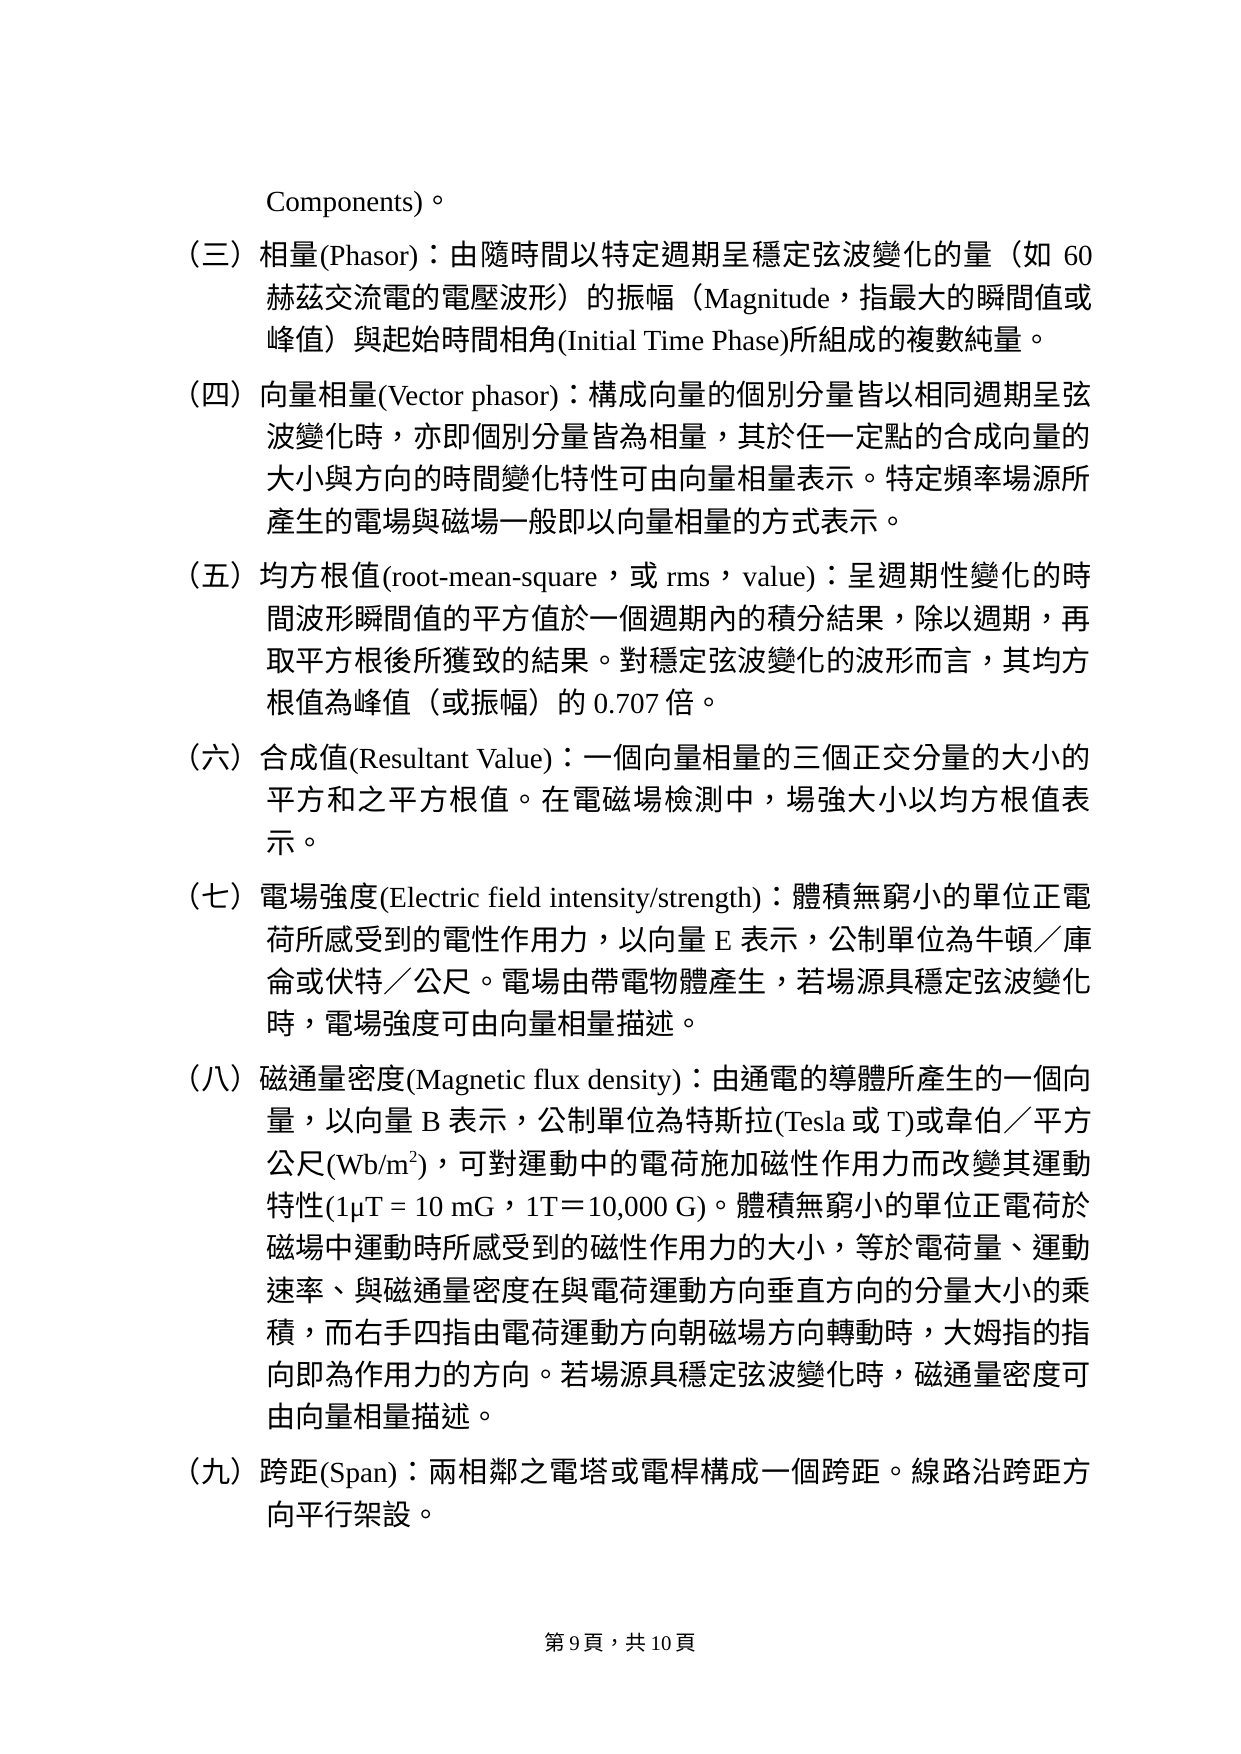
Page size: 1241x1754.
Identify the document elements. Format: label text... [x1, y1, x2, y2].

list 電場強度(Electric field intensity/strength)：體積無窮小的單位正電荷所感受到的電性作用力，以向量 E 表示，公制單位為牛頓∕庫侖或伏特∕公尺。電場由帶電物體產生，若場源具穩定弦波變化時，電場強度可由向量相量描述。 [172, 874, 1092, 1043]
list Components)。 [172, 177, 1092, 219]
list 合成值(Resultant Value)：一個向量相量的三個正交分量的大小的平方和之平方根值。在電磁場檢測中，場強大小以均方根值表示。 [172, 735, 1092, 862]
list 均方根值(root-mean-square，或rms，value)：呈週期性變化的時間波形瞬間值的平方值於一個週期內的積分結果，除以週期，再取平方根後所獲致的結果。對穩定弦波變化的波形而言，其均方根值為峰值（或振幅）的 0.707倍。 [172, 553, 1092, 722]
list 相量(Phasor)：由隨時間以特定週期呈穩定弦波變化的量（如 60 赫茲交流電的電壓波形）的振幅（Magnitude，指最大的瞬間值或峰值）與起始時間相角(Initial Time Phase)所組成的複數純量。 [172, 232, 1092, 359]
list 磁通量密度(Magnetic flux density)：由通電的導體所產生的一個向量，以向量 B 表示，公制單位為特斯拉(Tesla或T)或韋伯／平方公尺(Wb/m2)，可對運動中的電荷施加磁性作用力而改變其運動特性(1μT = 10 mG，1T＝10,000 G)。體積無窮小的單位正電荷於磁場中運動時所感受到的磁性作用力的大小，等於電荷量、運動速率、與磁通量密度在與電荷運動方向垂直方向的分量大小的乘積，而右手四指由電荷運動方向朝磁場方向轉動時，大姆指的指向即為作用力的方向。若場源具穩定弦波變化時，磁通量密度可由向量相量描述。 [172, 1056, 1092, 1436]
list 向量相量(Vector phasor)：構成向量的個別分量皆以相同週期呈弦波變化時，亦即個別分量皆為相量，其於任一定點的合成向量的大小與方向的時間變化特性可由向量相量表示。特定頻率場源所產生的電場與磁場一般即以向量相量的方式表示。 [172, 371, 1092, 541]
list 跨距(Span)：兩相鄰之電塔或電桿構成一個跨距。線路沿跨距方向平行架設。 [172, 1449, 1092, 1533]
